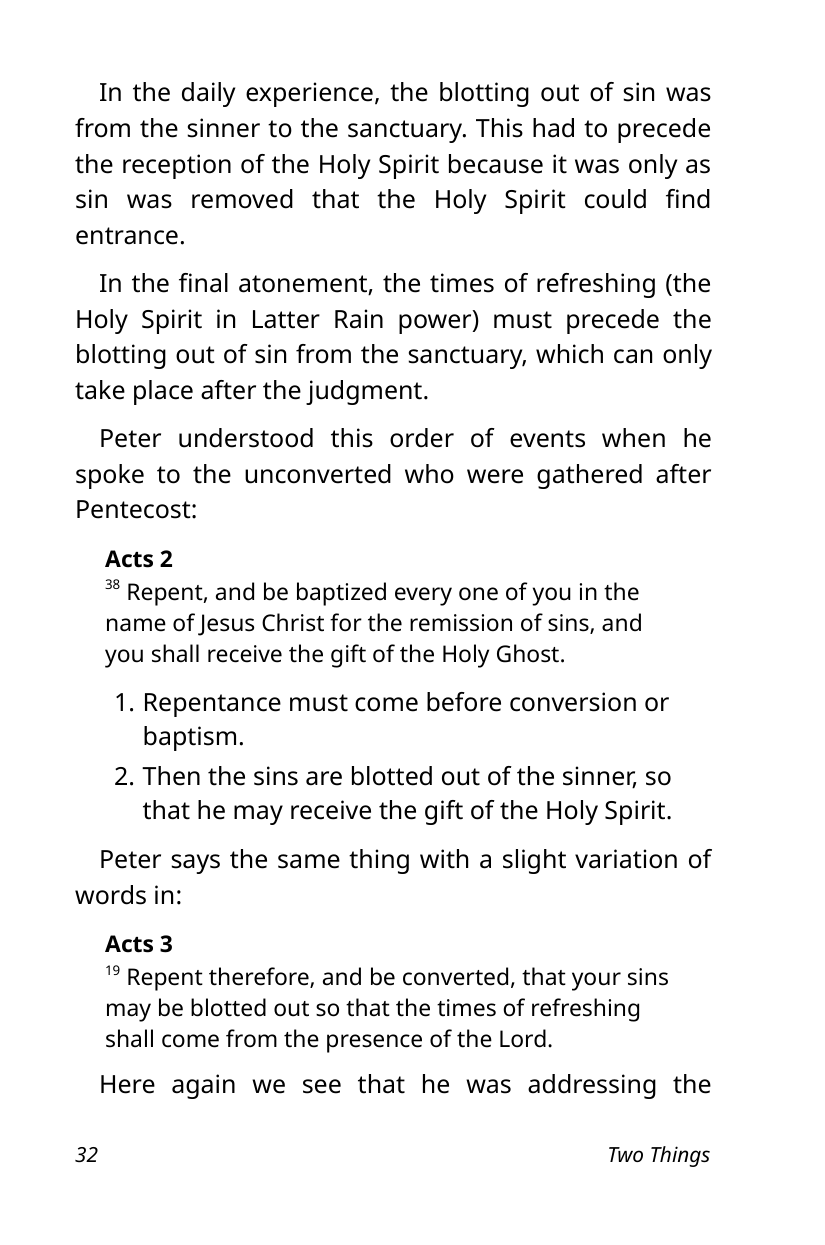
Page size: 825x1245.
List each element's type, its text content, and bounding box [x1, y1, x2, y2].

text In the daily experience, the blotting out of sin was from the sinner to the sanctuary. This had to precede the reception of the Holy Spirit because it was only as sin was removed that the Holy Spirit could find entrance. [75, 75, 712, 252]
text 19 Repent therefore, and be converted, that your sins may be blotted out so that the times of refreshing shall come from the presence of the Lord. [105, 961, 682, 1054]
text Here again we see that he was addressing the [75, 1067, 712, 1101]
text Peter understood this order of events when he spoke to the unconverted who were gathered after Pentecost: [75, 421, 712, 526]
text Peter says the same thing with a slight variation of words in: [75, 842, 712, 911]
list Repentance must come before conversion or baptism. [135, 684, 712, 752]
text Acts 3 [105, 928, 712, 959]
list Then the sins are blotted out of the sinner, so that he may receive the gift of the Holy Spirit. [135, 758, 712, 827]
text 38 Repent, and be baptized every one of you in the name of Jesus Christ for the remission of sins, and you shall receive the gift of the Holy Ghost. [105, 576, 682, 669]
text In the final atonement, the times of refreshing (the Holy Spirit in Latter Rain power) must precede the blotting out of sin from the sanctuary, which can only take place after the judgment. [75, 266, 712, 407]
text Acts 2 [105, 543, 712, 574]
